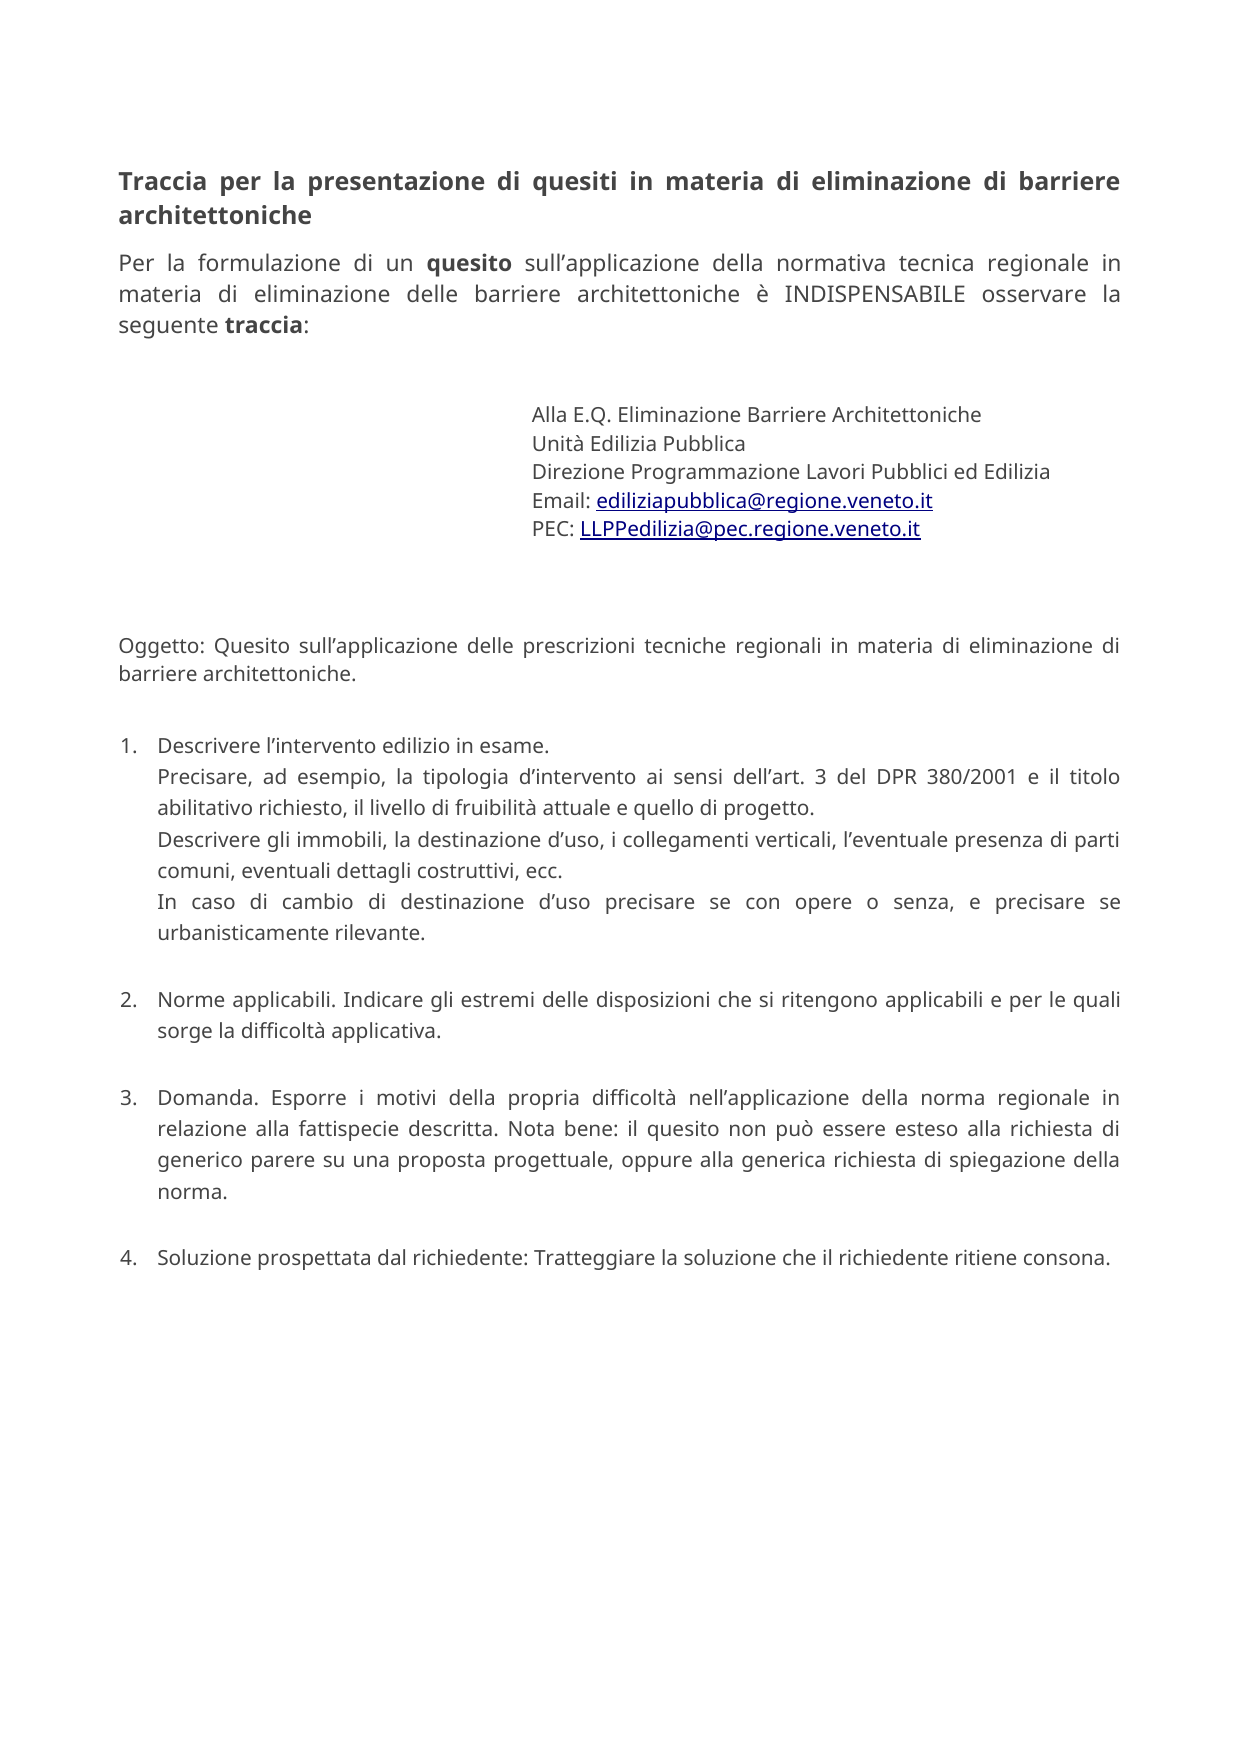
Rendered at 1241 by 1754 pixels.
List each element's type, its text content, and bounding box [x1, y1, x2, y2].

list Domanda. Esporre i motivi della propria difficoltà nell’applicazione della norma regionale in relazione alla fattispecie descritta. Nota bene: il quesito non può essere esteso alla richiesta di generico parere su una proposta progettuale, oppure alla generica richiesta di spiegazione della norma. [120, 1080, 1122, 1205]
text PEC: LLPPedilizia@pec.regione.veneto.it [532, 514, 1122, 543]
text Email: ediliziapubblica@regione.veneto.it [532, 486, 1122, 514]
list Descrivere l’intervento edilizio in esame. Precisare, ad esempio, la tipologia d’intervento ai sensi dell’art. 3 del DPR 380/2001 e il titolo abilitativo richiesto, il livello di fruibilità attuale e quello di progetto. Descrivere gli immobili, la destinazione d’uso, i collegamenti verticali, l’eventuale presenza di parti comuni, eventuali dettagli costruttivi, ecc. In caso di cambio di destinazione d’uso precisare se con opere o senza, e precisare se urbanisticamente rilevante. [120, 728, 1122, 947]
list Norme applicabili. Indicare gli estremi delle disposizioni che si ritengono applicabili e per le quali sorge la difficoltà applicativa. [120, 982, 1122, 1045]
text Unità Edilizia Pubblica [532, 429, 1122, 457]
text Oggetto: Quesito sull’applicazione delle prescrizioni tecniche regionali in materia di eliminazione di barriere architettoniche. [118, 631, 1122, 688]
text Per la formulazione di un quesito sull’applicazione della normativa tecnica regionale in materia di eliminazione delle barriere architettoniche è INDISPENSABILE osservare la seguente traccia: [118, 247, 1122, 341]
subtitle Traccia per la presentazione di quesiti in materia di eliminazione di barriere architettoniche [118, 163, 1122, 231]
text Alla E.Q. Eliminazione Barriere Architettoniche [532, 400, 1122, 429]
list Soluzione prospettata dal richiedente: Tratteggiare la soluzione che il richiedente ritiene consona. [120, 1241, 1122, 1272]
text Direzione Programmazione Lavori Pubblici ed Edilizia [532, 457, 1122, 486]
